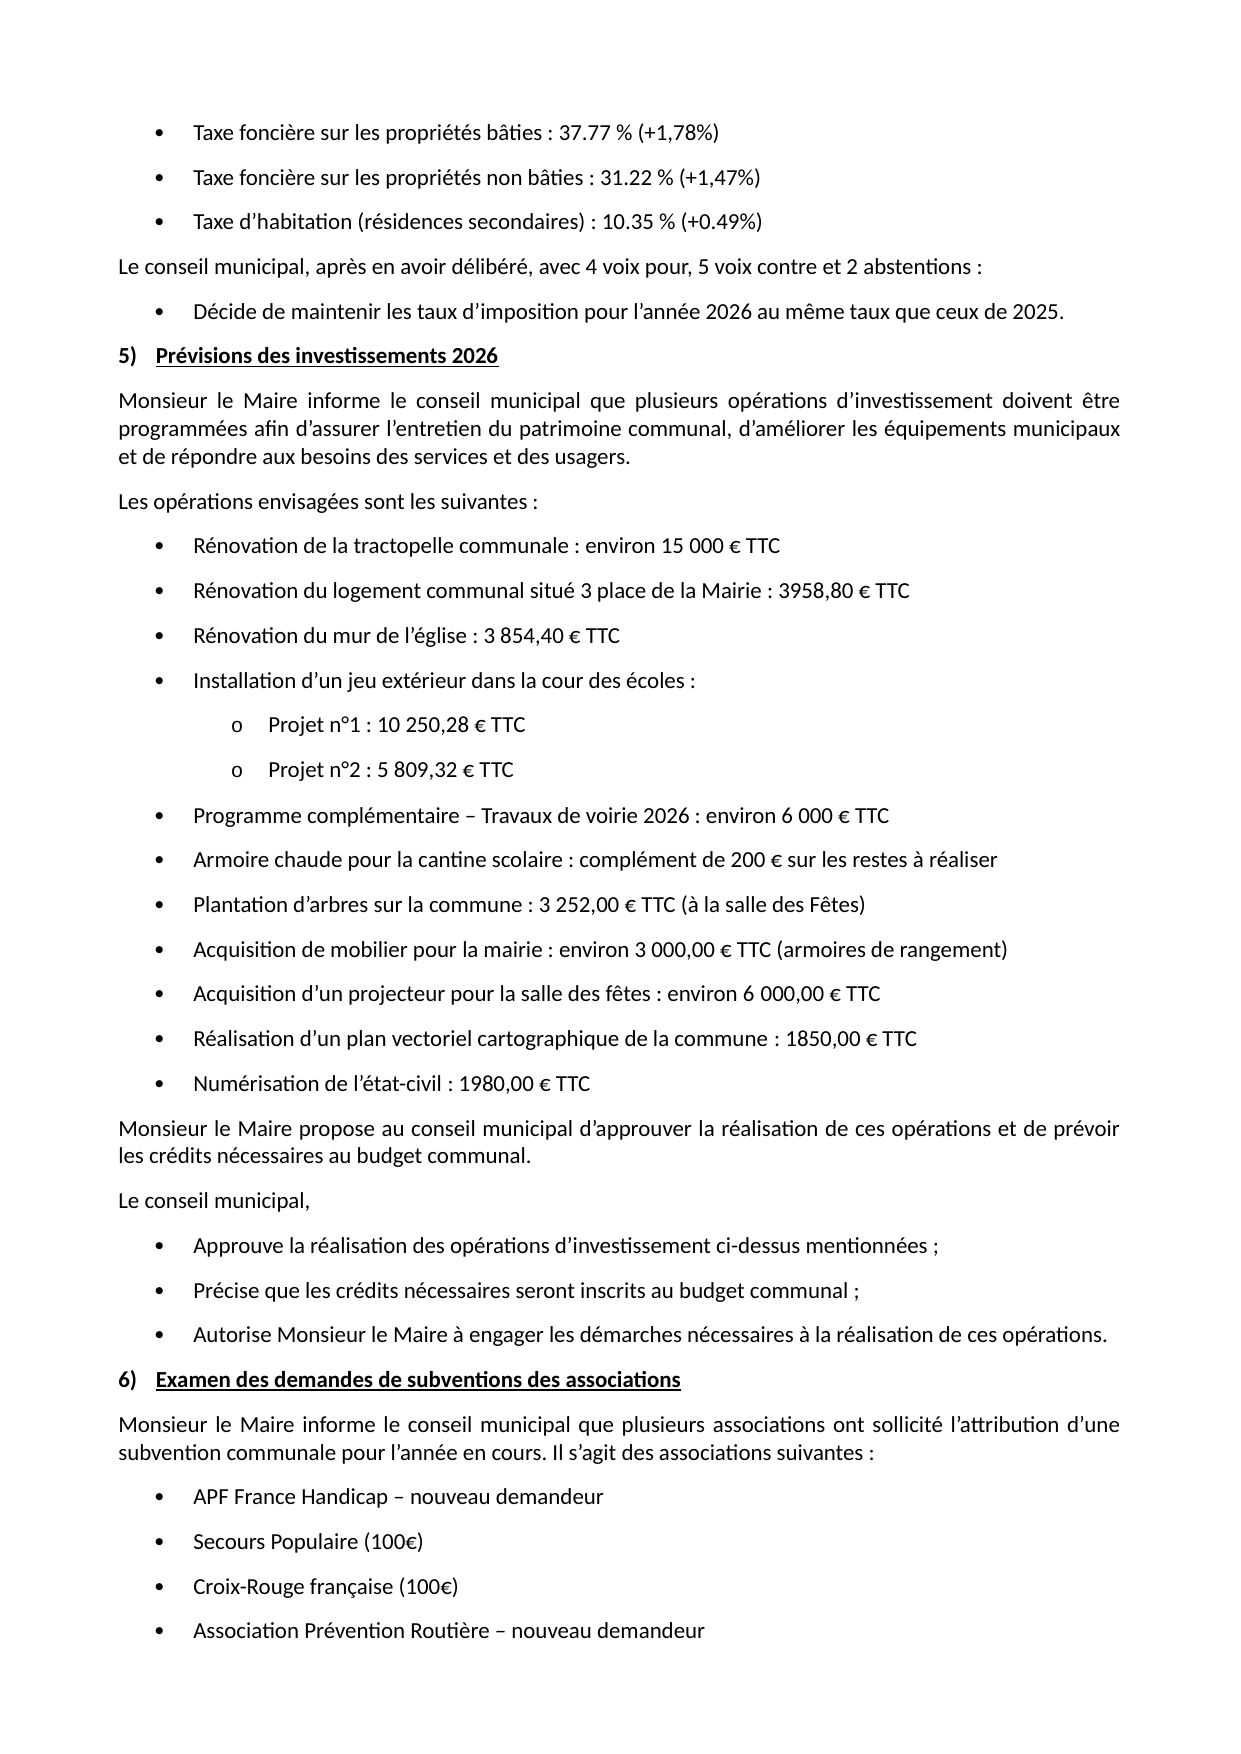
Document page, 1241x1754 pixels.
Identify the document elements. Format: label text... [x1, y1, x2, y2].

list Approuve la réalisation des opérations d’investissement ci-dessus mentionnées ; [156, 1231, 1122, 1259]
list Autorise Monsieur le Maire à engager les démarches nécessaires à la réalisation de ces opérations. [156, 1320, 1122, 1348]
list Rénovation du mur de l’église : 3 854,40 € TTC [156, 621, 1122, 649]
list Plantation d’arbres sur la commune : 3 252,00 € TTC (à la salle des Fêtes) [156, 890, 1122, 918]
list Projet n°1 : 10 250,28 € TTC [231, 710, 1122, 739]
list Secours Populaire (100€) [156, 1527, 1122, 1555]
list APF France Handicap – nouveau demandeur [156, 1482, 1122, 1511]
list Précise que les crédits nécessaires seront inscrits au budget communal ; [156, 1276, 1122, 1304]
list Croix-Rouge française (100€) [156, 1572, 1122, 1600]
list Prévisions des investissements 2026 [118, 342, 1122, 369]
text Les opérations envisagées sont les suivantes : [118, 487, 1122, 515]
list Association Prévention Routière – nouveau demandeur [156, 1617, 1122, 1644]
list Taxe foncière sur les propriétés non bâties : 31.22 % (+1,47%) [156, 163, 1122, 191]
text Monsieur le Maire informe le conseil municipal que plusieurs opérations d’investissement doivent être programmées afin d’assurer l’entretien du patrimoine communal, d’améliorer les équipements municipaux et de répondre aux besoins des services et des usagers. [118, 386, 1122, 470]
text Monsieur le Maire informe le conseil municipal que plusieurs associations ont sollicité l’attribution d’une subvention communale pour l’année en cours. Il s’agit des associations suivantes : [118, 1410, 1122, 1466]
list Programme complémentaire – Travaux de voirie 2026 : environ 6 000 € TTC [156, 801, 1122, 829]
list Taxe d’habitation (résidences secondaires) : 10.35 % (+0.49%) [156, 207, 1122, 236]
list Réalisation d’un plan vectoriel cartographique de la commune : 1850,00 € TTC [156, 1024, 1122, 1052]
list Numérisation de l’état-civil : 1980,00 € TTC [156, 1069, 1122, 1097]
list Acquisition d’un projecteur pour la salle des fêtes : environ 6 000,00 € TTC [156, 979, 1122, 1008]
list Projet n°2 : 5 809,32 € TTC [231, 756, 1122, 784]
list Armoire chaude pour la cantine scolaire : complément de 200 € sur les restes à réaliser [156, 846, 1122, 873]
text Le conseil municipal, [118, 1186, 1122, 1214]
list Examen des demandes de subventions des associations [118, 1365, 1122, 1393]
list Taxe foncière sur les propriétés bâties : 37.77 % (+1,78%) [156, 118, 1122, 146]
list Rénovation de la tractopelle communale : environ 15 000 € TTC [156, 532, 1122, 560]
list Rénovation du logement communal situé 3 place de la Mairie : 3958,80 € TTC [156, 576, 1122, 604]
text Monsieur le Maire propose au conseil municipal d’approuver la réalisation de ces opérations et de prévoir les crédits nécessaires au budget communal. [118, 1114, 1122, 1170]
list Installation d’un jeu extérieur dans la cour des écoles : [156, 666, 1122, 694]
text Le conseil municipal, après en avoir délibéré, avec 4 voix pour, 5 voix contre et 2 abstentions : [118, 252, 1122, 280]
list Acquisition de mobilier pour la mairie : environ 3 000,00 € TTC (armoires de rangement) [156, 935, 1122, 963]
list Décide de maintenir les taux d’imposition pour l’année 2026 au même taux que ceux de 2025. [156, 297, 1122, 325]
